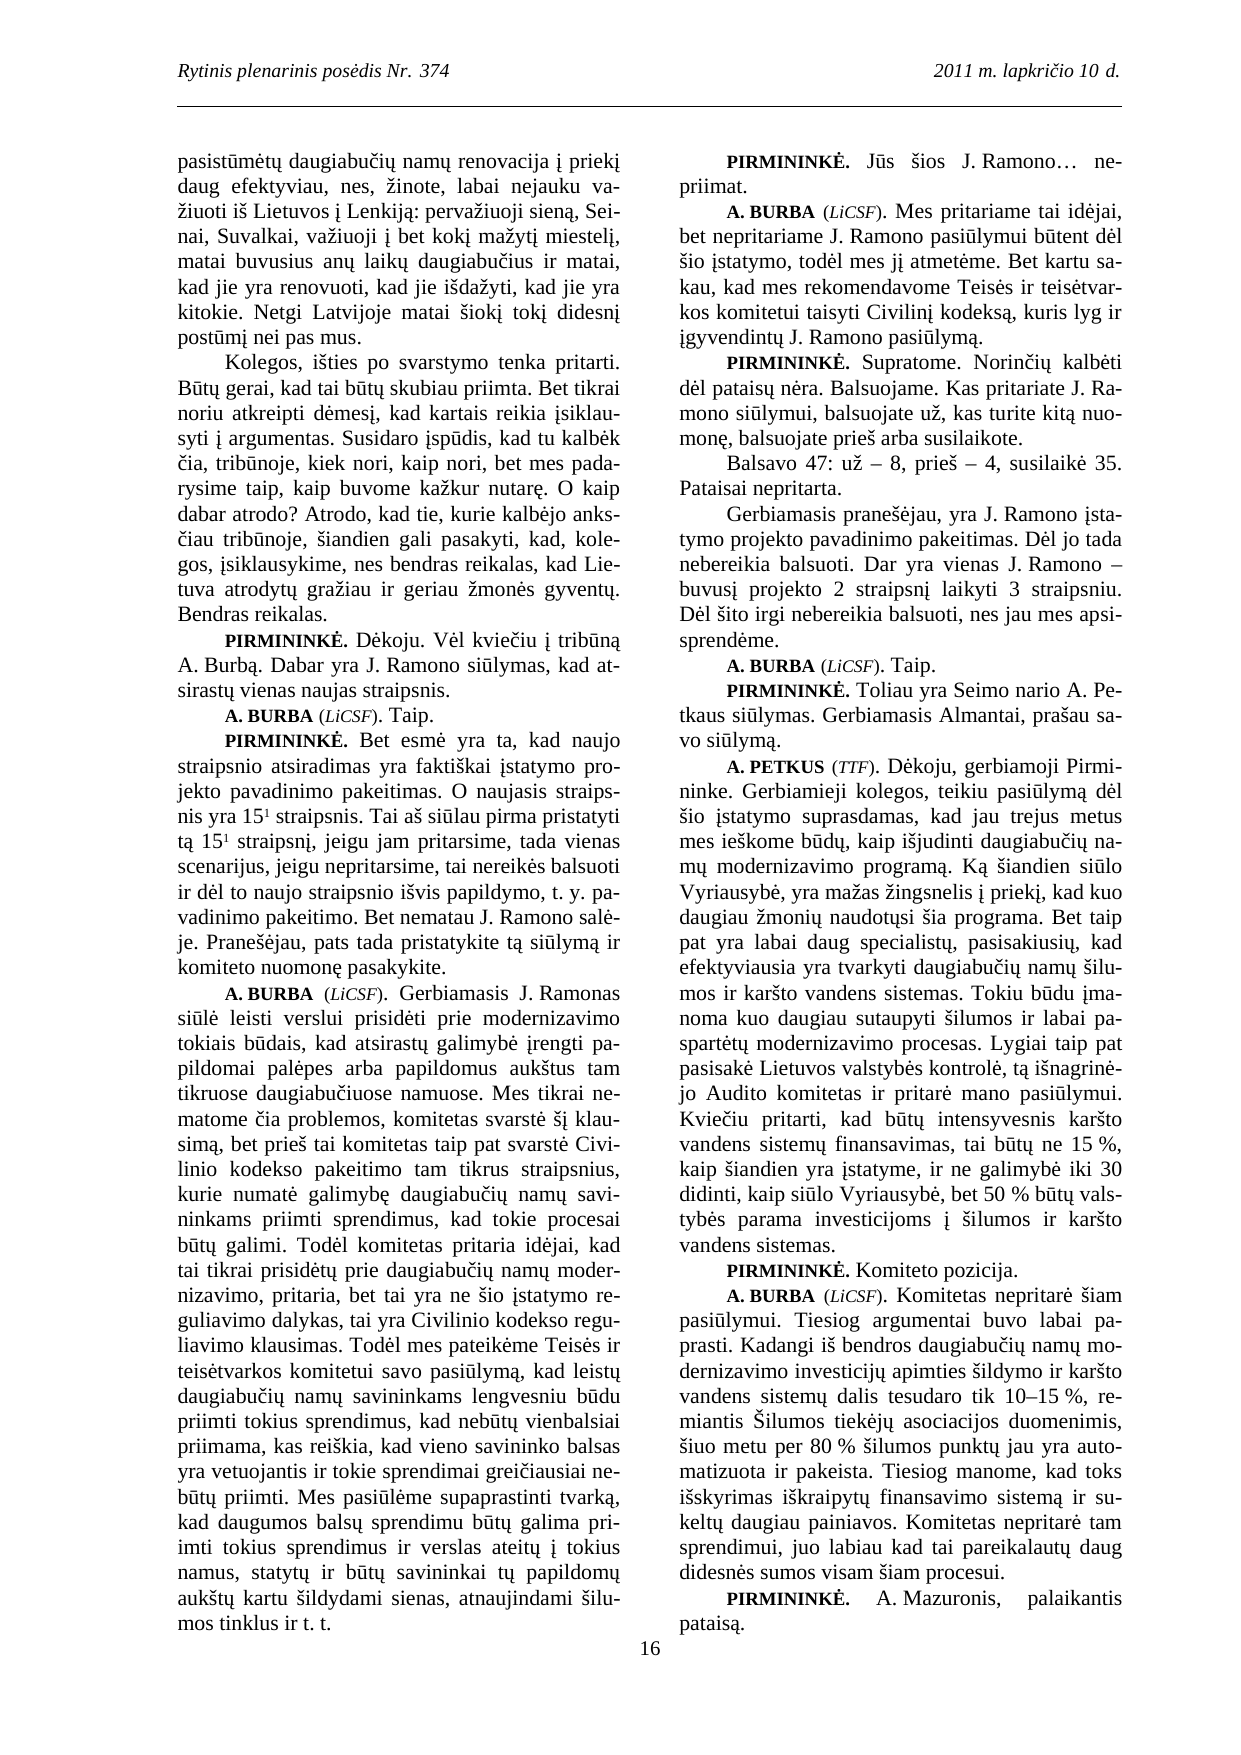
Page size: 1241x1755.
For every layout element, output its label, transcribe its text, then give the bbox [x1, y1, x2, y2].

text Bal­sa­vo 47: už – 8, prieš – 4, su­si­lai­kė 35. Pa­tai­sai ne­pri­tar­ta. [679, 450, 1122, 501]
text A. BURBA (LiCSF). Ger­bia­ma­sis J. Ra­mo­nas siū­lė leis­ti ver­slui pri­si­dė­ti prie mo­der­ni­za­vi­mo to­kiais bū­dais, kad at­si­ras­tų ga­li­my­bė įreng­ti pa­pil­do­mai pa­lė­pes ar­ba pa­pil­do­mus aukš­tus tam tik­ruo­se dau­gia­bu­čiuo­se na­muo­se. Mes tik­rai ne­ma­to­me čia pro­ble­mos, ko­mi­te­tas svars­tė šį klau­si­mą, bet prieš tai ko­mi­te­tas taip pat svars­tė Ci­vi­li­nio ko­dek­so pa­kei­ti­mo tam tik­rus straips­nius, ku­rie nu­ma­tė ga­li­my­bę dau­gia­bu­čių na­mų sa­vi­nin­kams pri­im­ti spren­di­mus, kad to­kie pro­ce­sai bū­tų ga­li­mi. To­dėl ko­mi­te­tas pri­ta­ria idė­jai, kad tai tik­rai pri­si­dė­tų prie dau­gia­bu­čių na­mų mo­der­ni­za­vi­mo, pri­ta­ria, bet tai yra ne šio įsta­ty­mo re­gu­lia­vi­mo da­ly­kas, tai yra Ci­vi­li­nio ko­dek­so re­gu­lia­vi­mo klau­si­mas. To­dėl mes pa­tei­kė­me Tei­sės ir tei­sėt­var­kos ko­mi­te­tui sa­vo pa­siū­ly­mą, kad leis­tų dau­gia­bu­čių na­mų sa­vi­nin­kams leng­ves­niu bū­du pri­im­ti to­kius spren­di­mus, kad ne­bū­tų vien­bal­siai pri­ima­ma, kas reiš­kia, kad vie­no sa­vi­nin­ko bal­sas yra ve­tuo­jan­tis ir to­kie spren­di­mai grei­čiau­siai ne­bū­tų pri­im­ti. Mes pa­siū­lė­me su­pap­ras­tin­ti tvar­ką, kad dau­gu­mos bal­sų spren­di­mu bū­tų ga­li­ma pri­im­ti to­kius spren­di­mus ir ver­slas at­ei­tų į to­kius na­mus, sta­ty­tų ir bū­tų sa­vi­nin­kai tų pa­pil­do­mų aukš­tų kar­tu šil­dy­da­mi sie­nas, at­nau­jin­da­mi ši­lu­mos tin­klus ir t. t. [177, 979, 620, 1635]
text A. BURBA (LiCSF). Taip. [679, 652, 1122, 677]
text Ger­bia­ma­sis pra­ne­šė­jau, yra J. Ra­mo­no įsta­ty­mo pro­jek­to pa­va­di­ni­mo pa­kei­ti­mas. Dėl jo ta­da ne­be­rei­kia bal­suo­ti. Dar yra vie­nas J. Ra­mo­no – bu­vu­sį pro­jek­to 2 straips­nį lai­ky­ti 3 straips­niu. Dėl ši­to ir­gi ne­be­rei­kia bal­suo­ti, nes jau mes ap­si­spren­dė­me. [679, 501, 1122, 652]
text PIRMININKĖ. To­liau yra Sei­mo na­rio A. Pe­t­kaus siū­ly­mas. Ger­bia­ma­sis Al­man­tai, pra­šau sa­vo siū­ly­mą. [679, 677, 1122, 753]
text A. BURBA (LiCSF). Ko­mi­te­tas ne­pri­ta­rė šiam pa­siū­ly­mui. Tie­siog ar­gu­men­tai bu­vo la­bai pa­pras­ti. Ka­dan­gi iš ben­dros dau­gia­bu­čių na­mų mo­der­ni­za­vi­mo in­ves­ti­ci­jų ap­im­ties šil­dy­mo ir karš­to van­dens sis­te­mų da­lis te­su­da­ro tik 10–15 %, re­mian­tis Ši­lu­mos tie­kė­jų aso­cia­ci­jos duo­me­ni­mis, šiuo me­tu per 80 % ši­lu­mos punk­tų jau yra au­to­ma­ti­zuo­ta ir pa­keis­ta. Tie­siog ma­no­me, kad toks iš­sky­ri­mas iš­krai­py­tų fi­nan­sa­vi­mo sis­te­mą ir su­kel­tų dau­giau pai­nia­vos. Ko­mi­te­tas ne­pri­ta­rė tam spren­di­mui, juo la­biau kad tai pa­rei­ka­lau­tų daug di­des­nės su­mos vi­sam šiam pro­ce­sui. [679, 1282, 1122, 1584]
text PIRMININKĖ. Dė­ko­ju. Vėl kvie­čiu į tri­bū­ną A. Bur­bą. Da­bar yra J. Ra­mo­no siū­ly­mas, kad at­si­ras­tų vie­nas nau­jas straips­nis. [177, 627, 620, 702]
text A. BURBA (LiCSF). Taip. [177, 702, 620, 727]
text PIRMININKĖ. A. Ma­zu­ro­nis, pa­lai­kan­tis patai­są. [679, 1584, 1122, 1635]
text PIRMININKĖ. Su­pra­to­me. No­rin­čių kal­bė­ti dėl pa­tai­sų nė­ra. Bal­suo­ja­me. Kas pri­ta­ria­te J. Ra­mo­no siū­ly­mui, bal­suo­ja­te už, kas tu­ri­te ki­tą nuo­mo­nę, bal­suo­ja­te prieš ar­ba su­si­lai­ko­te. [679, 349, 1122, 450]
text PIRMININKĖ. Jūs šios J. Ra­mo­no… ne­priimat. [679, 148, 1122, 198]
text A. BURBA (LiCSF). Mes pri­ta­ria­me tai idė­jai, bet ne­pri­ta­ria­me J. Ra­mo­no pa­siū­ly­mui bū­tent dėl šio įsta­ty­mo, to­dėl mes jį at­me­tė­me. Bet kar­tu sa­kau, kad mes re­ko­men­da­vo­me Tei­sės ir tei­sėt­var­kos ko­mi­te­tui tai­sy­ti Ci­vi­li­nį ko­dek­są, ku­ris lyg ir įgy­ven­din­tų J. Ra­mo­no pa­siū­ly­mą. [679, 198, 1122, 349]
text PIRMININKĖ. Bet es­mė yra ta, kad nau­jo straips­nio at­si­ra­di­mas yra fak­tiš­kai įsta­ty­mo pro­jek­to pa­va­di­ni­mo pa­kei­ti­mas. O nau­ja­sis straips­nis yra 151 straips­nis. Tai aš siū­lau pir­ma pri­sta­ty­ti tą 151 straips­nį, jei­gu jam pri­tar­si­me, ta­da vie­nas sce­na­ri­jus, jei­gu ne­pri­tar­si­me, tai ne­rei­kės bal­suo­ti ir dėl to nau­jo straips­nio iš­vis pa­pil­dy­mo, t. y. pa­va­di­ni­mo pa­kei­ti­mo. Bet ne­ma­tau J. Ra­mo­no sa­lė­je. Pra­ne­šė­jau, pats ta­da pri­sta­ty­ki­te tą siū­ly­mą ir ko­mi­te­to nuo­mo­nę pa­sa­ky­ki­te. [177, 727, 620, 979]
text Ko­le­gos, iš­ties po svars­ty­mo ten­ka pri­tar­ti. Bū­tų ge­rai, kad tai bū­tų sku­biau pri­im­ta. Bet tik­rai no­riu at­kreip­ti dė­me­sį, kad kar­tais rei­kia įsi­klau­sy­ti į ar­gu­men­tas. Su­si­da­ro įspū­dis, kad tu kal­bėk čia, tri­bū­no­je, kiek no­ri, kaip no­ri, bet mes pa­da­ry­si­me taip, kaip bu­vo­me kaž­kur nu­ta­rę. O kaip da­bar at­ro­do? At­ro­do, kad tie, ku­rie kal­bė­jo anks­čiau tri­bū­no­je, šian­dien ga­li pa­sa­ky­ti, kad, ko­le­gos, įsi­klau­sy­ki­me, nes ben­dras rei­ka­las, kad Lie­tu­va at­ro­dy­tų gra­žiau ir ge­riau žmo­nės gy­ven­tų. Ben­dras rei­ka­las. [177, 349, 620, 627]
text PIRMININKĖ. Ko­mi­te­to po­zi­ci­ja. [679, 1257, 1122, 1282]
text pa­si­stū­mė­tų dau­gia­bu­čių na­mų re­no­va­ci­ja į prie­kį daug efek­ty­viau, nes, ži­no­te, la­bai ne­jau­ku va­žiuo­ti iš Lie­tu­vos į Len­ki­ją: per­va­žiuo­ji sie­ną, Sei­nai, Su­val­kai, va­žiuo­ji į bet ko­kį ma­žy­tį mies­te­lį, ma­tai bu­vu­sius anų lai­kų dau­gia­bu­čius ir ma­tai, kad jie yra re­no­vuo­ti, kad jie iš­da­žy­ti, kad jie yra ki­to­kie. Net­gi Lat­vi­jo­je ma­tai šio­kį to­kį di­des­nį po­stū­mį nei pas mus. [177, 148, 620, 349]
text A. PETKUS (TTF). Dė­ko­ju, ger­bia­mo­ji Pir­mi­nin­ke. Ger­bia­mie­ji ko­le­gos, tei­kiu pa­siū­ly­mą dėl šio įsta­ty­mo su­pras­da­mas, kad jau tre­jus me­tus mes ieš­ko­me bū­dų, kaip iš­ju­din­ti dau­gia­bu­čių na­mų mo­der­ni­za­vi­mo pro­gra­mą. Ką šian­dien siū­lo Vy­riau­sy­bė, yra ma­žas žings­ne­lis į prie­kį, kad kuo dau­giau žmo­nių nau­do­tų­si šia pro­gra­ma. Bet taip pat yra la­bai daug spe­cia­lis­tų, pa­si­sa­kiu­sių, kad efek­ty­viau­sia yra tvar­ky­ti dau­gia­bu­čių na­mų ši­lu­mos ir karš­to van­dens sis­te­mas. To­kiu bū­du įma­no­ma kuo dau­giau su­tau­py­ti ši­lu­mos ir la­bai pa­spar­tė­tų mo­der­ni­za­vi­mo pro­ce­sas. Ly­giai taip pat pa­si­sa­kė Lie­tu­vos vals­ty­bės kon­tro­lė, tą iš­nag­ri­nė­jo Au­di­to ko­mi­te­tas ir pri­ta­rė ma­no pa­siū­ly­mui. Kvie­čiu pri­tar­ti, kad bū­tų in­ten­sy­ves­nis karš­to van­dens sis­te­mų fi­nan­sa­vi­mas, tai bū­tų ne 15 %, kaip šian­dien yra įsta­ty­me, ir ne ga­li­my­bė iki 30 di­din­ti, kaip siū­lo Vy­riau­sy­bė, bet 50 % bū­tų vals­ty­bės pa­ra­ma in­ves­ti­ci­joms į ši­lu­mos ir karš­to van­dens sis­te­mas. [679, 753, 1122, 1257]
